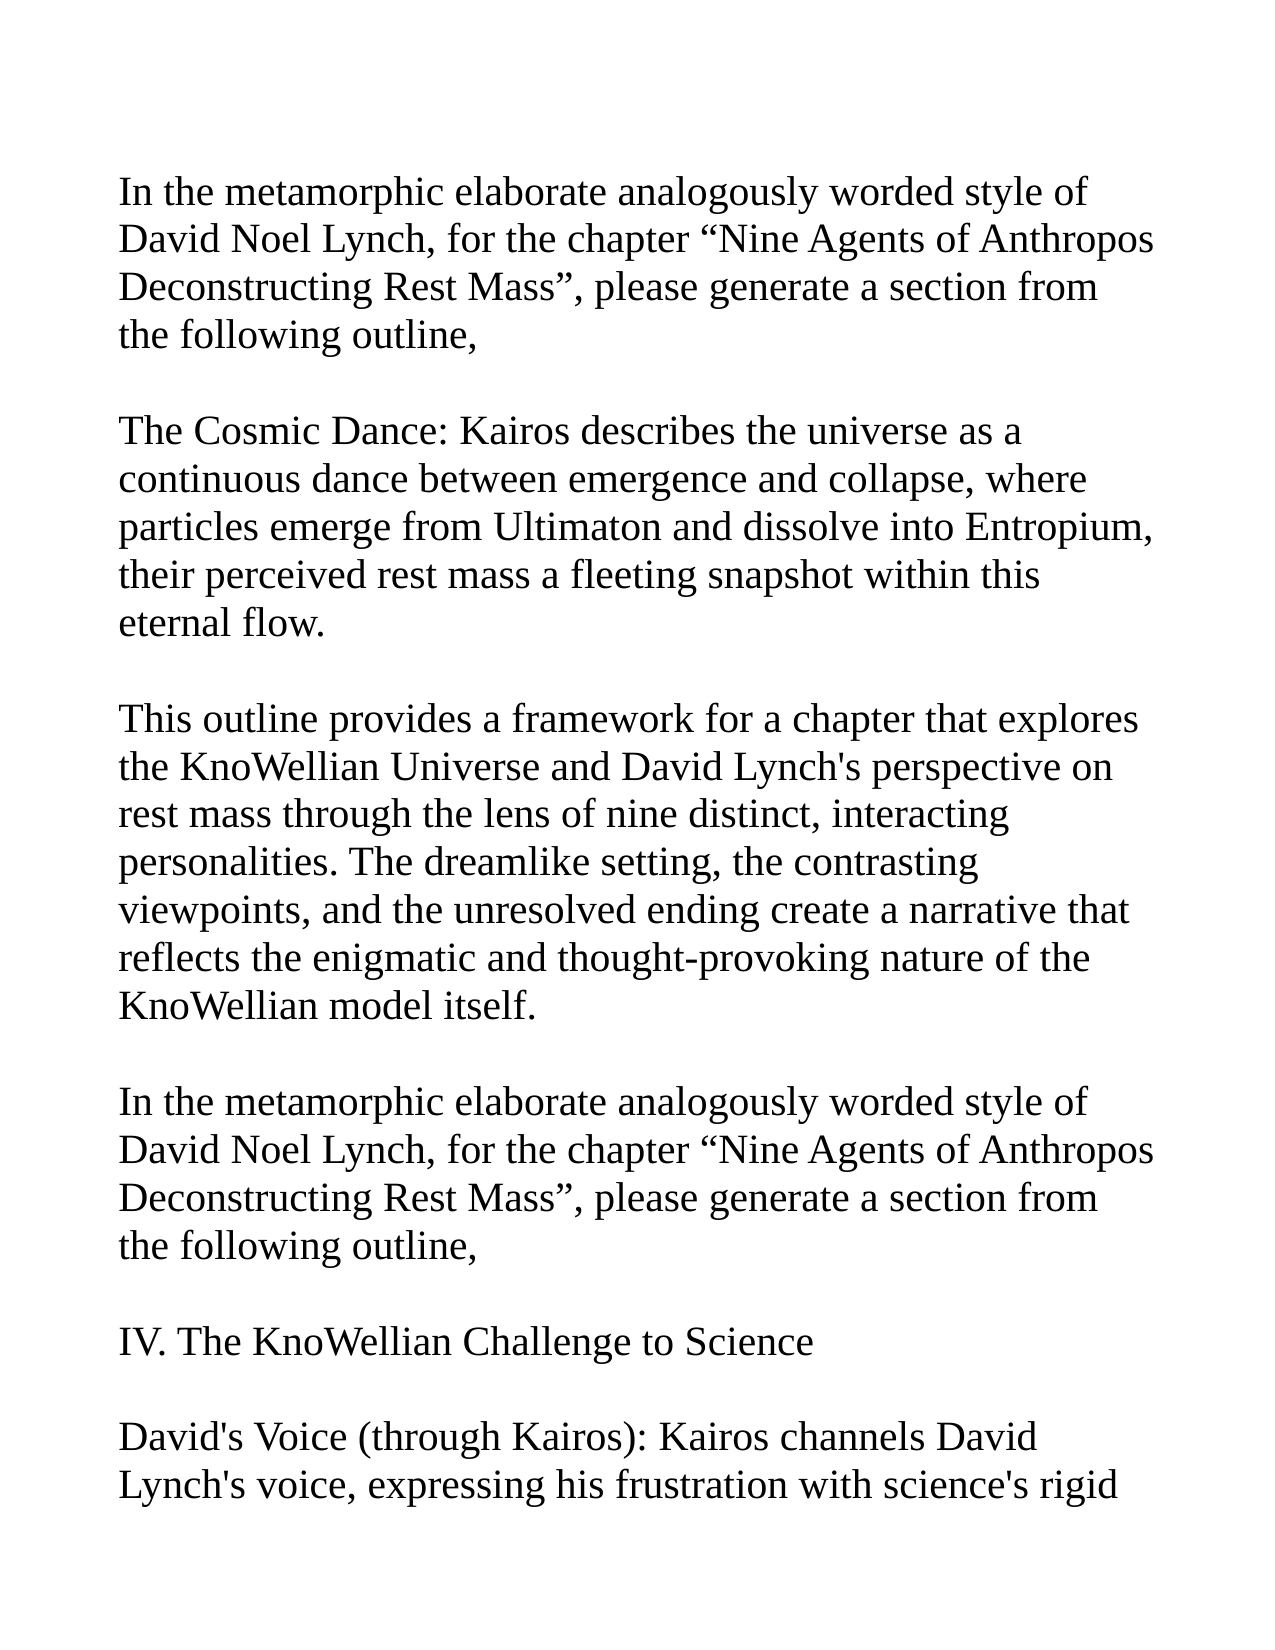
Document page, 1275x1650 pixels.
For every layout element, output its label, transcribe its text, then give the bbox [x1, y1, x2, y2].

text IV. The KnoWellian Challenge to Science [118, 1316, 1157, 1364]
text This outline provides a framework for a chapter that explores the KnoWellian Universe and David Lynch's perspective on rest mass through the lens of nine distinct, interacting personalities. The dreamlike setting, the contrasting viewpoints, and the unresolved ending create a narrative that reflects the enigmatic and thought-provoking nature of the KnoWellian model itself. [118, 645, 1157, 1028]
text The Cosmic Dance: Kairos describes the universe as a continuous dance between emergence and collapse, where particles emerge from Ultimaton and dissolve into Entropium, their perceived rest mass a fleeting snapshot within this eternal flow. [118, 406, 1157, 645]
text In the metamorphic elaborate analogously worded style of David Noel Lynch, for the chapter “Nine Agents of Anthropos Deconstructing Rest Mass”, please generate a section from the following outline, [118, 1028, 1157, 1316]
text In the metamorphic elaborate analogously worded style of David Noel Lynch, for the chapter “Nine Agents of Anthropos Deconstructing Rest Mass”, please generate a section from the following outline, [118, 118, 1157, 406]
text David's Voice (through Kairos): Kairos channels David Lynch's voice, expressing his frustration with science's rigid [118, 1412, 1157, 1508]
